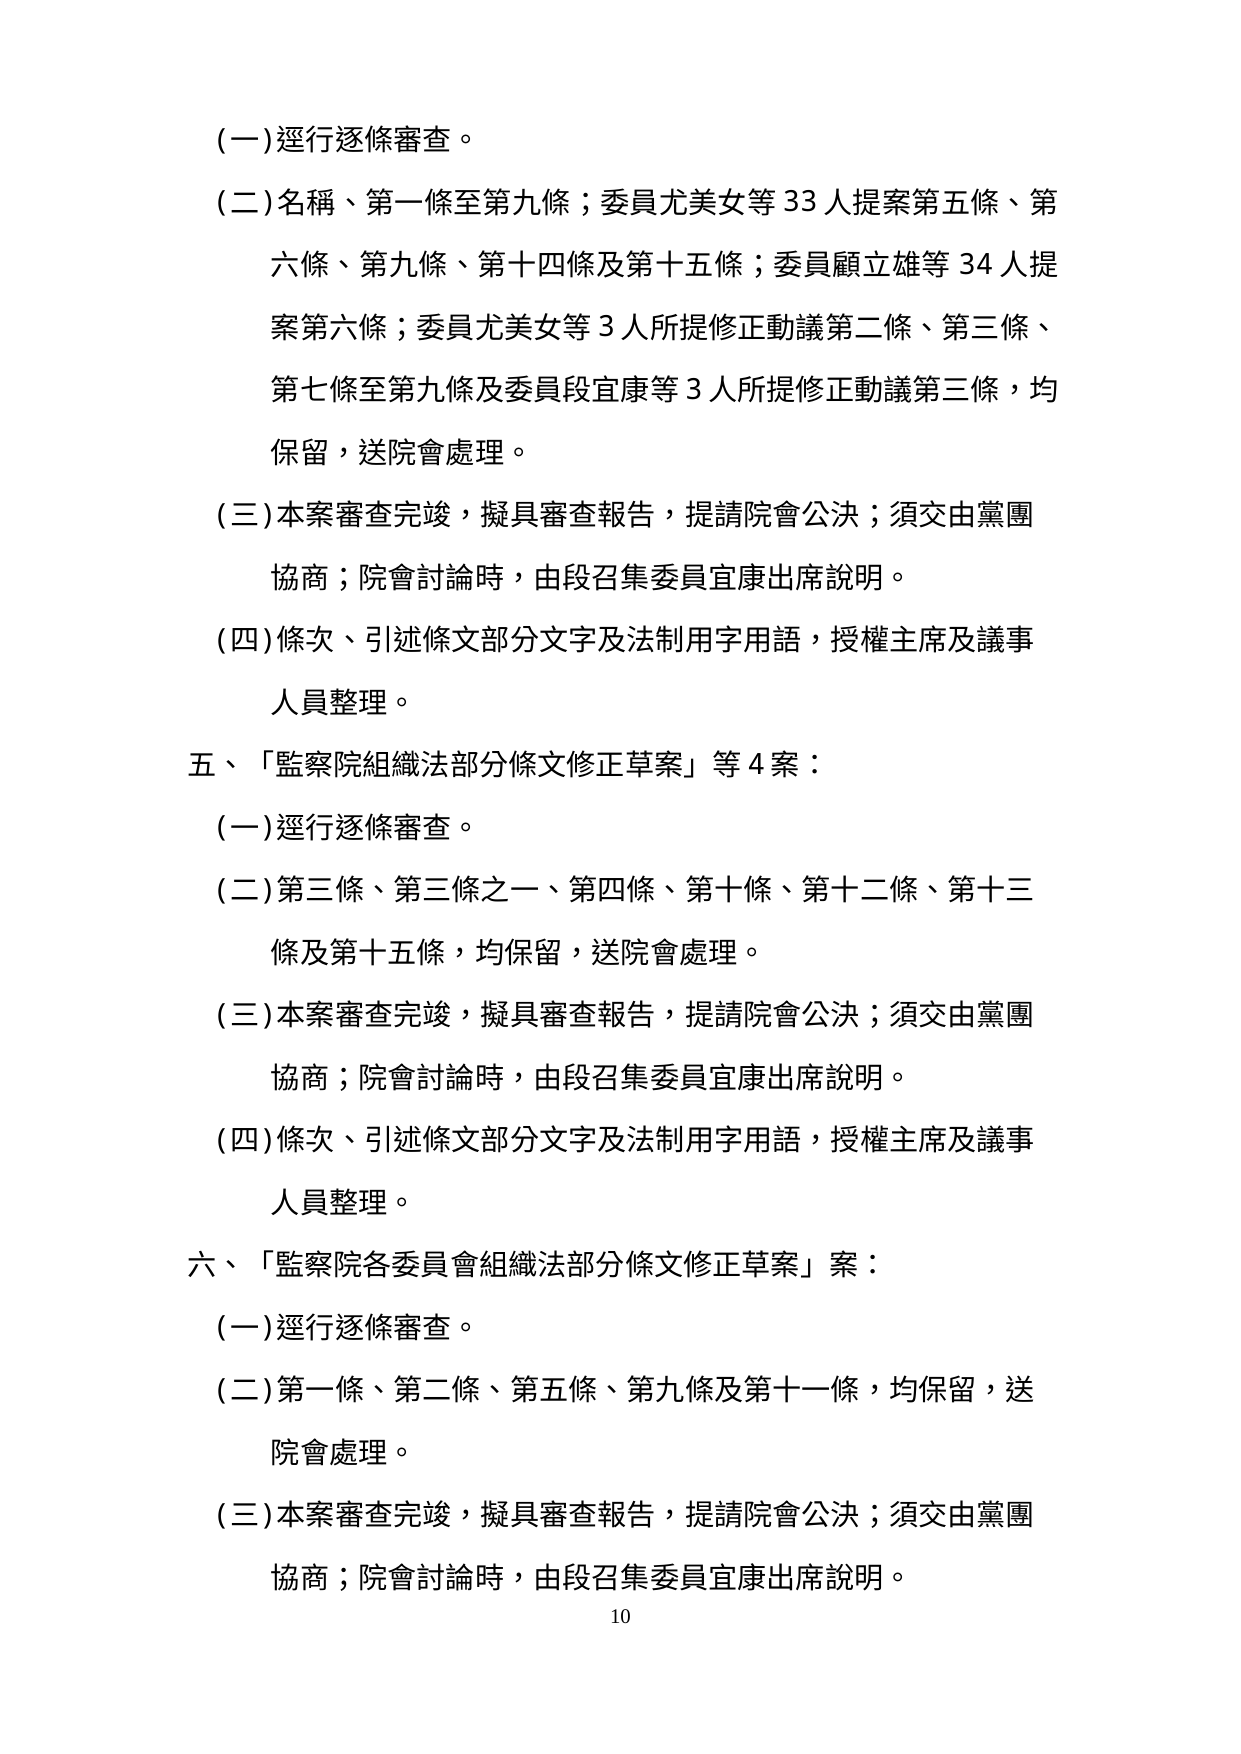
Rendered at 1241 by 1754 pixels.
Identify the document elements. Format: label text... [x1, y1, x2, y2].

text (三)本案審查完竣，擬具審查報告，提請院會公決；須交由黨團協商；院會討論時，由段召集委員宜康出席說明。 [212, 471, 1058, 596]
text (三)本案審查完竣，擬具審查報告，提請院會公決；須交由黨團協商；院會討論時，由段召集委員宜康出席說明。 [212, 971, 1058, 1096]
text (四)條次、引述條文部分文字及法制用字用語，授權主席及議事人員整理。 [212, 596, 1058, 721]
text (四)條次、引述條文部分文字及法制用字用語，授權主席及議事人員整理。 [212, 1096, 1058, 1221]
text (一)逕行逐條審查。 [212, 1284, 1058, 1346]
text (二)第三條、第三條之一、第四條、第十條、第十二條、第十三條及第十五條，均保留，送院會處理。 [212, 846, 1058, 971]
text 六、「監察院各委員會組織法部分條文修正草案」案： [187, 1221, 1058, 1284]
text (一)逕行逐條審查。 [212, 96, 1058, 159]
text (三)本案審查完竣，擬具審查報告，提請院會公決；須交由黨團協商；院會討論時，由段召集委員宜康出席說明。 [212, 1471, 1058, 1596]
text (一)逕行逐條審查。 [212, 784, 1058, 846]
text 五、「監察院組織法部分條文修正草案」等4案： [187, 721, 1058, 784]
text (二)第一條、第二條、第五條、第九條及第十一條，均保留，送院會處理。 [212, 1346, 1058, 1471]
text (二)名稱、第一條至第九條；委員尤美女等33人提案第五條、第六條、第九條、第十四條及第十五條；委員顧立雄等34人提案第六條；委員尤美女等3人所提修正動議第二條、第三條、第七條至第九條及委員段宜康等3人所提修正動議第三條，均保留，送院會處理。 [212, 159, 1058, 471]
